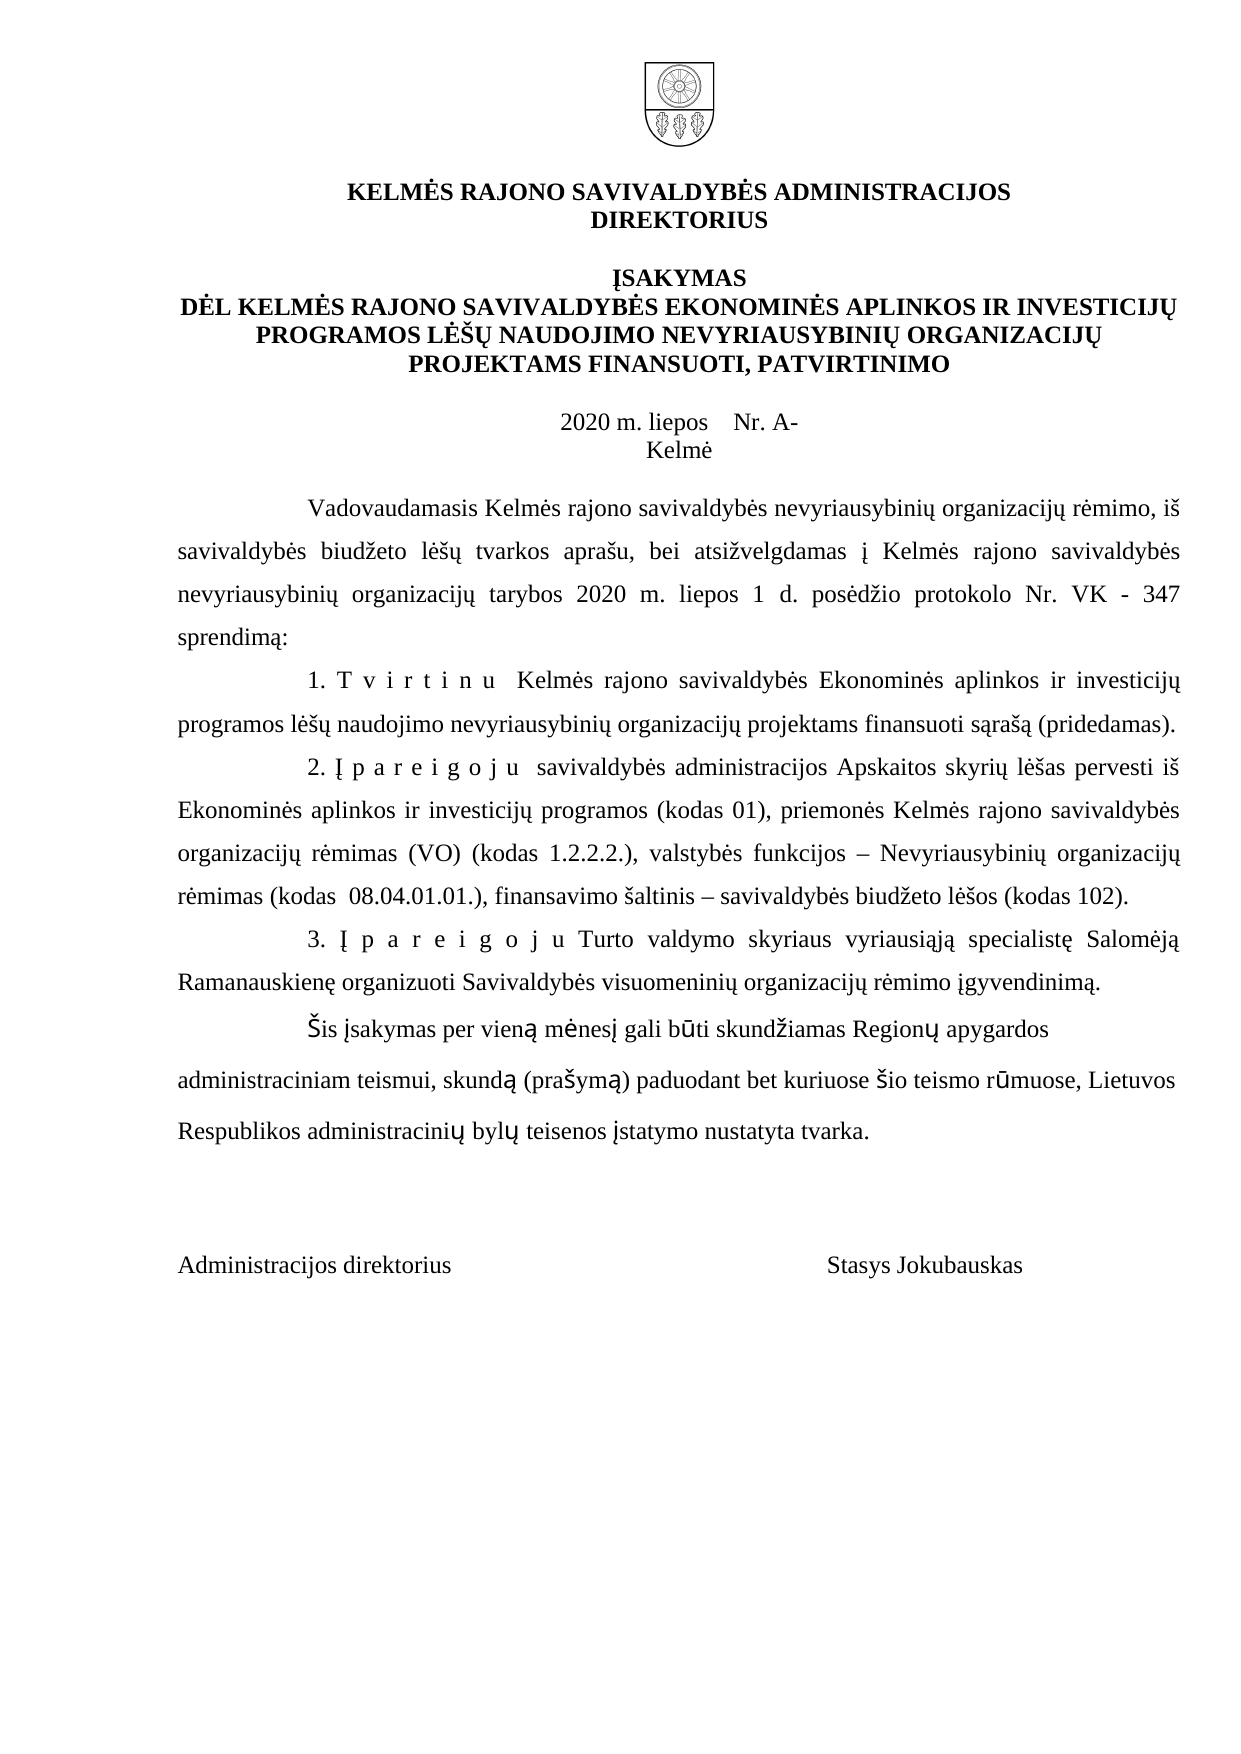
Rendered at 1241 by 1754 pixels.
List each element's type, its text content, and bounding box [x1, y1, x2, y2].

subtitle DIREKTORIUS [177, 206, 1181, 234]
text 3. Į p a r e i g o j u Turto valdymo skyriaus vyriausiąją specialistę Salomėją Ramanauskienę organizuoti Savivaldybės visuomeninių organizacijų rėmimo įgyvendinimą. [177, 924, 1181, 996]
text 2. Į p a r e i g o j u savivaldybės administracijos Apskaitos skyrių lėšas pervesti iš Ekonominės aplinkos ir investicijų programos (kodas 01), priemonės Kelmės rajono savivaldybės organizacijų rėmimas (VO) (kodas 1.2.2.2.), valstybės funkcijos – Nevyriausybinių organizacijų rėmimas (kodas 08.04.01.01.), finansavimo šaltinis – savivaldybės biudžeto lėšos (kodas 102). [177, 752, 1181, 910]
text Vadovaudamasis Kelmės rajono savivaldybės nevyriausybinių organizacijų rėmimo, iš savivaldybės biudžeto lėšų tvarkos aprašu, bei atsižvelgdamas į Kelmės rajono savivaldybės nevyriausybinių organizacijų tarybos 2020 m. liepos 1 d. posėdžio protokolo Nr. VK - 347 sprendimą: [177, 493, 1181, 651]
text 2020 m. liepos Nr. A- [177, 407, 1181, 436]
text Administracijos direktorius Stasys Jokubauskas [177, 1250, 1181, 1279]
subtitle KELMĖS RAJONO SAVIVALDYBĖS ADMINISTRACIJOS [177, 177, 1181, 206]
text DĖL KELMĖS RAJONO SAVIVALDYBĖS EKONOMINĖS APLINKOS IR INVESTICIJŲ PROGRAMOS LĖŠŲ NAUDOJIMO NEVYRIAUSYBINIŲ ORGANIZACIJŲ PROJEKTAMS FINANSUOTI, PATVIRTINIMO [177, 292, 1181, 378]
text Kelmė [177, 436, 1181, 464]
text 1. T v i r t i n u Kelmės rajono savivaldybės Ekonominės aplinkos ir investicijų programos lėšų naudojimo nevyriausybinių organizacijų projektams finansuoti sąrašą (pridedamas). [177, 666, 1181, 737]
text ĮSAKYMAS [177, 263, 1181, 292]
text Šis įsakymas per vieną mėnesį gali būti skundžiamas Regionų apygardos administraciniam teismui, skundą (prašymą) paduodant bet kuriuose šio teismo rūmuose, Lietuvos Respublikos administracinių bylų teisenos įstatymo nustatyta tvarka. [177, 1011, 1181, 1147]
